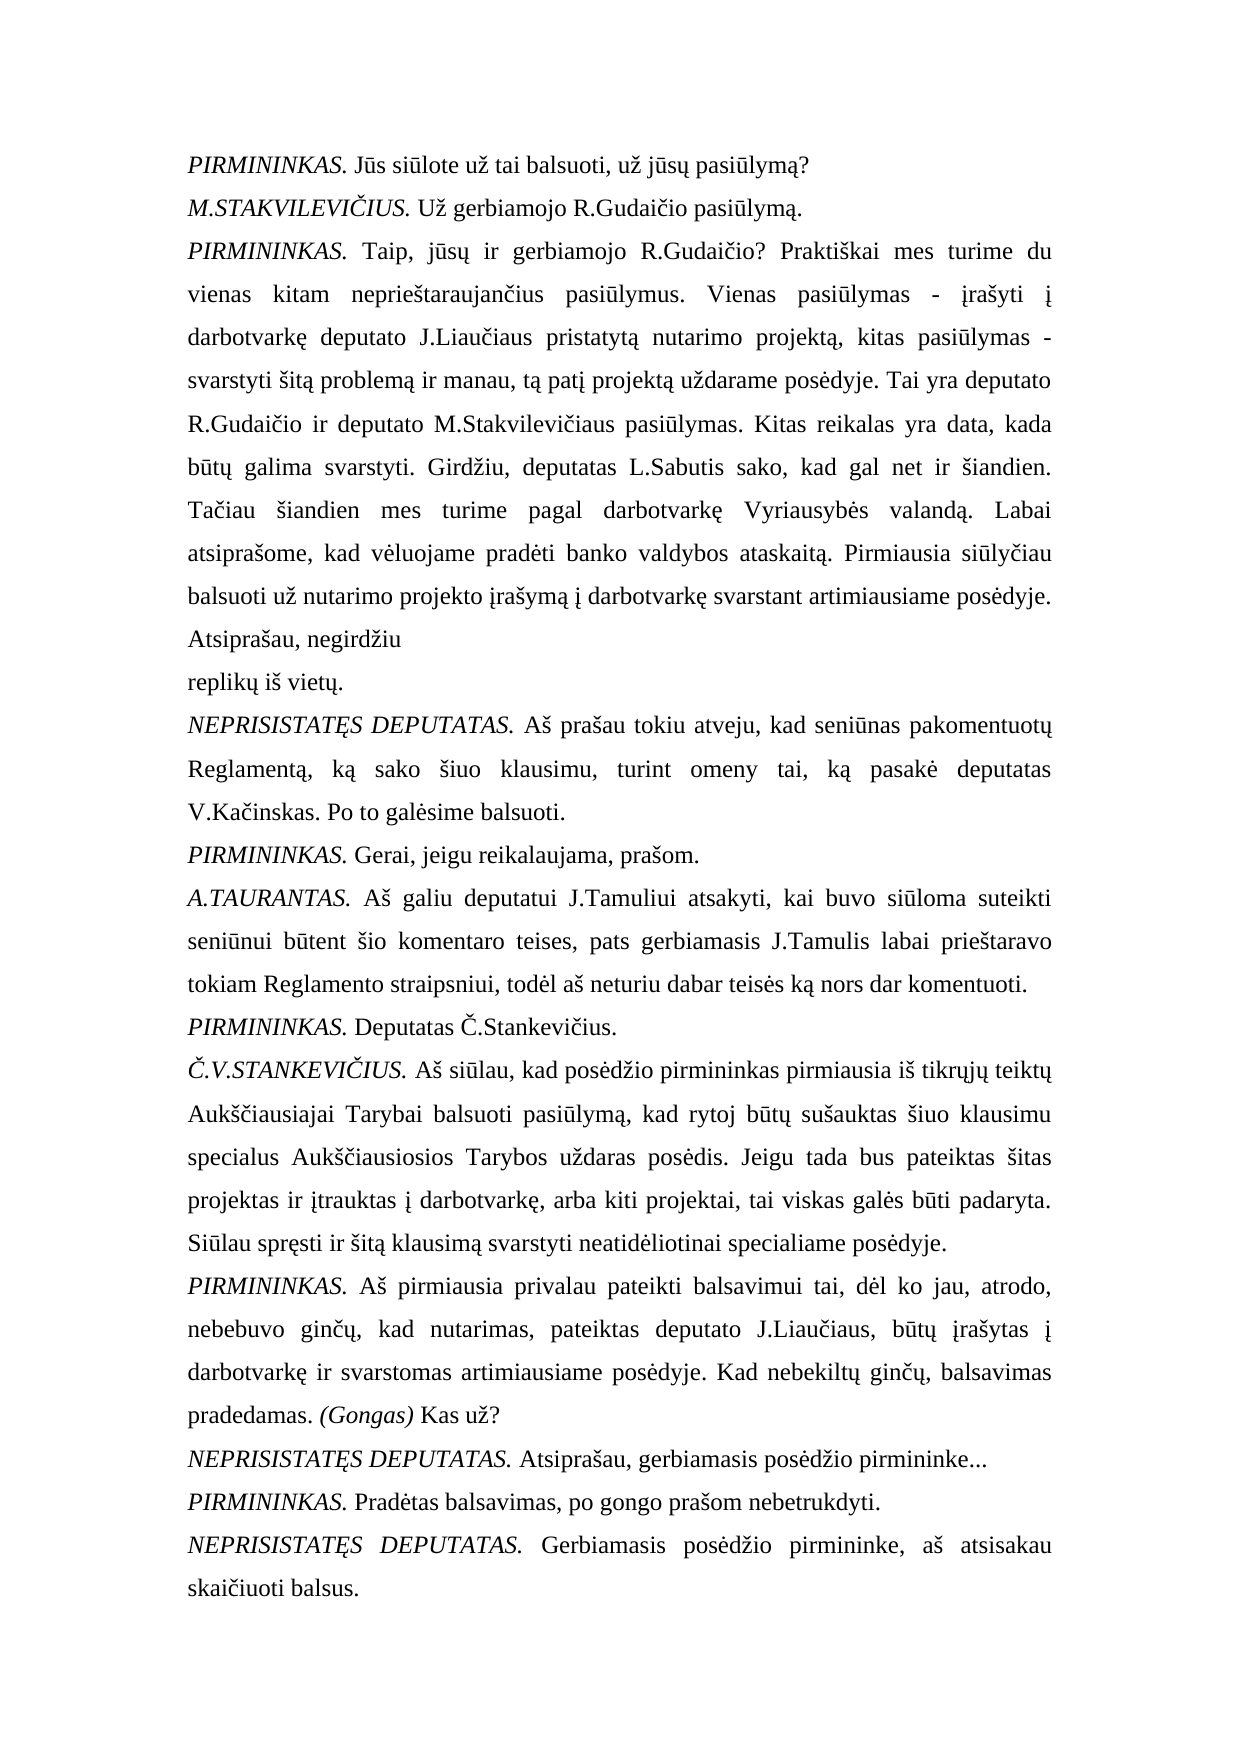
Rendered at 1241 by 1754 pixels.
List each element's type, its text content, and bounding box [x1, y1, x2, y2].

text Č.V.STANKEVIČIUS. Aš siūlau, kad posėdžio pirmininkas pirmiausia iš tikrųjų teiktų Aukščiausiajai Tarybai balsuoti pasiūlymą, kad rytoj būtų sušauktas šiuo klausimu specialus Aukščiausiosios Tarybos uždaras posėdis. Jeigu tada bus pateiktas šitas projektas ir įtrauktas į darbotvarkę, arba kiti projektai, tai viskas galės būti padaryta. Siūlau spręsti ir šitą klausimą svarstyti neatidėliotinai specialiame posėdyje. [187, 1056, 1053, 1257]
text PIRMININKAS. Aš pirmiausia privalau pateikti balsavimui tai, dėl ko jau, atrodo, nebebuvo ginčų, kad nutarimas, pateiktas deputato J.Liaučiaus, būtų įrašytas į darbotvarkę ir svarstomas artimiausiame posėdyje. Kad nebekiltų ginčų, balsavimas pradedamas. (Gongas) Kas už? [187, 1271, 1053, 1429]
text A.TAURANTAS. Aš galiu deputatui J.Tamuliui atsakyti, kai buvo siūloma suteikti seniūnui būtent šio komentaro teises, pats gerbiamasis J.Tamulis labai prieštaravo tokiam Reglamento straipsniui, todėl aš neturiu dabar teisės ką nors dar komentuoti. [187, 883, 1053, 998]
text PIRMININKAS. Deputatas Č.Stankevičius. [187, 1012, 1053, 1041]
text PIRMININKAS. Gerai, jeigu reikalaujama, prašom. [187, 840, 1053, 869]
text replikų iš vietų. [187, 667, 1053, 696]
text PIRMININKAS. Pradėtas balsavimas, po gongo prašom nebetrukdyti. [187, 1487, 1053, 1516]
text PIRMININKAS. Jūs siūlote už tai balsuoti, už jūsų pasiūlymą? [187, 150, 1053, 179]
text NEPRISISTATĘS DEPUTATAS. Gerbiamasis posėdžio pirmininke, aš atsisakau skaičiuoti balsus. [187, 1530, 1053, 1602]
text NEPRISISTATĘS DEPUTATAS. Atsiprašau, gerbiamasis posėdžio pirmininke... [187, 1444, 1053, 1472]
text M.STAKVILEVIČIUS. Už gerbiamojo R.Gudaičio pasiūlymą. [187, 193, 1053, 222]
text PIRMININKAS. Taip, jūsų ir gerbiamojo R.Gudaičio? Praktiškai mes turime du vienas kitam neprieštaraujančius pasiūlymus. Vienas pasiūlymas - įrašyti į darbotvarkę deputato J.Liaučiaus pristatytą nutarimo projektą, kitas pasiūlymas - svarstyti šitą problemą ir manau, tą patį projektą uždarame posėdyje. Tai yra deputato R.Gudaičio ir deputato M.Stakvilevičiaus pasiūlymas. Kitas reikalas yra data, kada būtų galima svarstyti. Girdžiu, deputatas L.Sabutis sako, kad gal net ir šiandien. Tačiau šiandien mes turime pagal darbotvarkę Vyriausybės valandą. Labai atsiprašome, kad vėluojame pradėti banko valdybos ataskaitą. Pirmiausia siūlyčiau balsuoti už nutarimo projekto įrašymą į darbotvarkę svarstant artimiausiame posėdyje. Atsiprašau, negirdžiu [187, 236, 1053, 653]
text NEPRISISTATĘS DEPUTATAS. Aš prašau tokiu atveju, kad seniūnas pakomentuotų Reglamentą, ką sako šiuo klausimu, turint omeny tai, ką pasakė deputatas V.Kačinskas. Po to galėsime balsuoti. [187, 711, 1053, 826]
